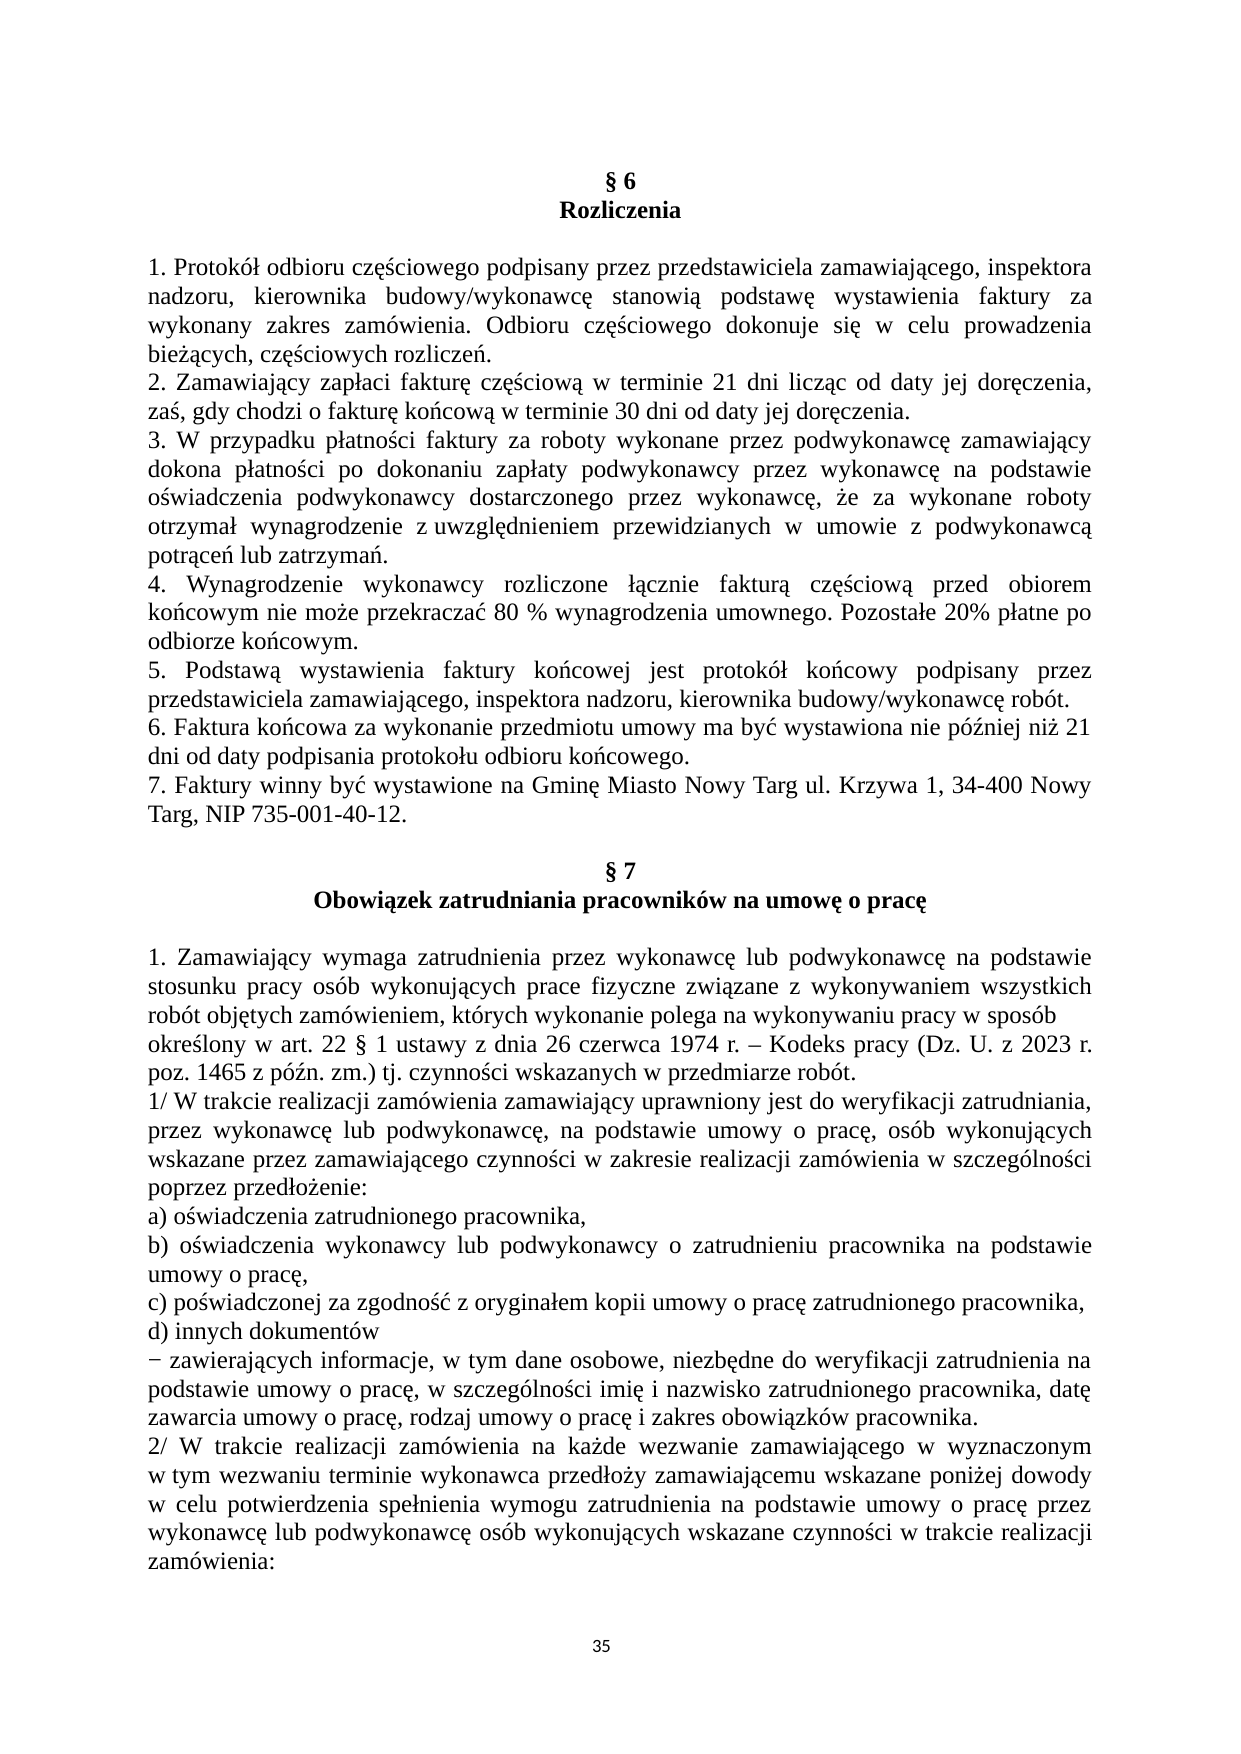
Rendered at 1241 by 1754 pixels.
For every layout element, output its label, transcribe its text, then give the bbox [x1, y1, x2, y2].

text a) oświadczenia zatrudnionego pracownika, [148, 1201, 1093, 1230]
text 1. Zamawiający wymaga zatrudnienia przez wykonawcę lub podwykonawcę na podstawie stosunku pracy osób wykonujących prace fizyczne związane z wykonywaniem wszystkich robót objętych zamówieniem, których wykonanie polega na wykonywaniu pracy w sposób [148, 942, 1093, 1029]
text § 7 [148, 856, 1093, 885]
text 1/ W trakcie realizacji zamówienia zamawiający uprawniony jest do weryfikacji zatrudniania, przez wykonawcę lub podwykonawcę, na podstawie umowy o pracę, osób wykonujących wskazane przez zamawiającego czynności w zakresie realizacji zamówienia w szczególności poprzez przedłożenie: [148, 1086, 1093, 1201]
text 6. Faktura końcowa za wykonanie przedmiotu umowy ma być wystawiona nie później niż 21 dni od daty podpisania protokołu odbioru końcowego. [148, 712, 1093, 770]
text Obowiązek zatrudniania pracowników na umowę o pracę [148, 885, 1093, 914]
text c) poświadczonej za zgodność z oryginałem kopii umowy o pracę zatrudnionego pracownika, [148, 1287, 1093, 1316]
text d) innych dokumentów [148, 1316, 1093, 1345]
text 1. Protokół odbioru częściowego podpisany przez przedstawiciela zamawiającego, inspektora nadzoru, kierownika budowy/wykonawcę stanowią podstawę wystawienia faktury za wykonany zakres zamówienia. Odbioru częściowego dokonuje się w celu prowadzenia bieżących, częściowych rozliczeń. [148, 252, 1093, 367]
text 4. Wynagrodzenie wykonawcy rozliczone łącznie fakturą częściową przed obiorem końcowym nie może przekraczać 80 % wynagrodzenia umownego. Pozostałe 20% płatne po odbiorze końcowym. [148, 569, 1093, 655]
text − zawierających informacje, w tym dane osobowe, niezbędne do weryfikacji zatrudnienia na podstawie umowy o pracę, w szczególności imię i nazwisko zatrudnionego pracownika, datę zawarcia umowy o pracę, rodzaj umowy o pracę i zakres obowiązków pracownika. [148, 1345, 1093, 1431]
text 7. Faktury winny być wystawione na Gminę Miasto Nowy Targ ul. Krzywa 1, 34-400 Nowy Targ, NIP 735-001-40-12. [148, 770, 1093, 827]
text 2/ W trakcie realizacji zamówienia na każde wezwanie zamawiającego w wyznaczonym w tym wezwaniu terminie wykonawca przedłoży zamawiającemu wskazane poniżej dowody w celu potwierdzenia spełnienia wymogu zatrudnienia na podstawie umowy o pracę przez wykonawcę lub podwykonawcę osób wykonujących wskazane czynności w trakcie realizacji zamówienia: [148, 1431, 1093, 1575]
text 5. Podstawą wystawienia faktury końcowej jest protokół końcowy podpisany przez przedstawiciela zamawiającego, inspektora nadzoru, kierownika budowy/wykonawcę robót. [148, 655, 1093, 712]
text § 6 [148, 166, 1093, 195]
text b) oświadczenia wykonawcy lub podwykonawcy o zatrudnieniu pracownika na podstawie umowy o pracę, [148, 1230, 1093, 1287]
text Rozliczenia [148, 195, 1093, 224]
text określony w art. 22 § 1 ustawy z dnia 26 czerwca 1974 r. – Kodeks pracy (Dz. U. z 2023 r. poz. 1465 z późn. zm.) tj. czynności wskazanych w przedmiarze robót. [148, 1029, 1093, 1086]
text 2. Zamawiający zapłaci fakturę częściową w terminie 21 dni licząc od daty jej doręczenia, zaś, gdy chodzi o fakturę końcową w terminie 30 dni od daty jej doręczenia. [148, 367, 1093, 425]
text 3. W przypadku płatności faktury za roboty wykonane przez podwykonawcę zamawiający dokona płatności po dokonaniu zapłaty podwykonawcy przez wykonawcę na podstawie oświadczenia podwykonawcy dostarczonego przez wykonawcę, że za wykonane roboty otrzymał wynagrodzenie z uwzględnieniem przewidzianych w umowie z podwykonawcą potrąceń lub zatrzymań. [148, 425, 1093, 569]
